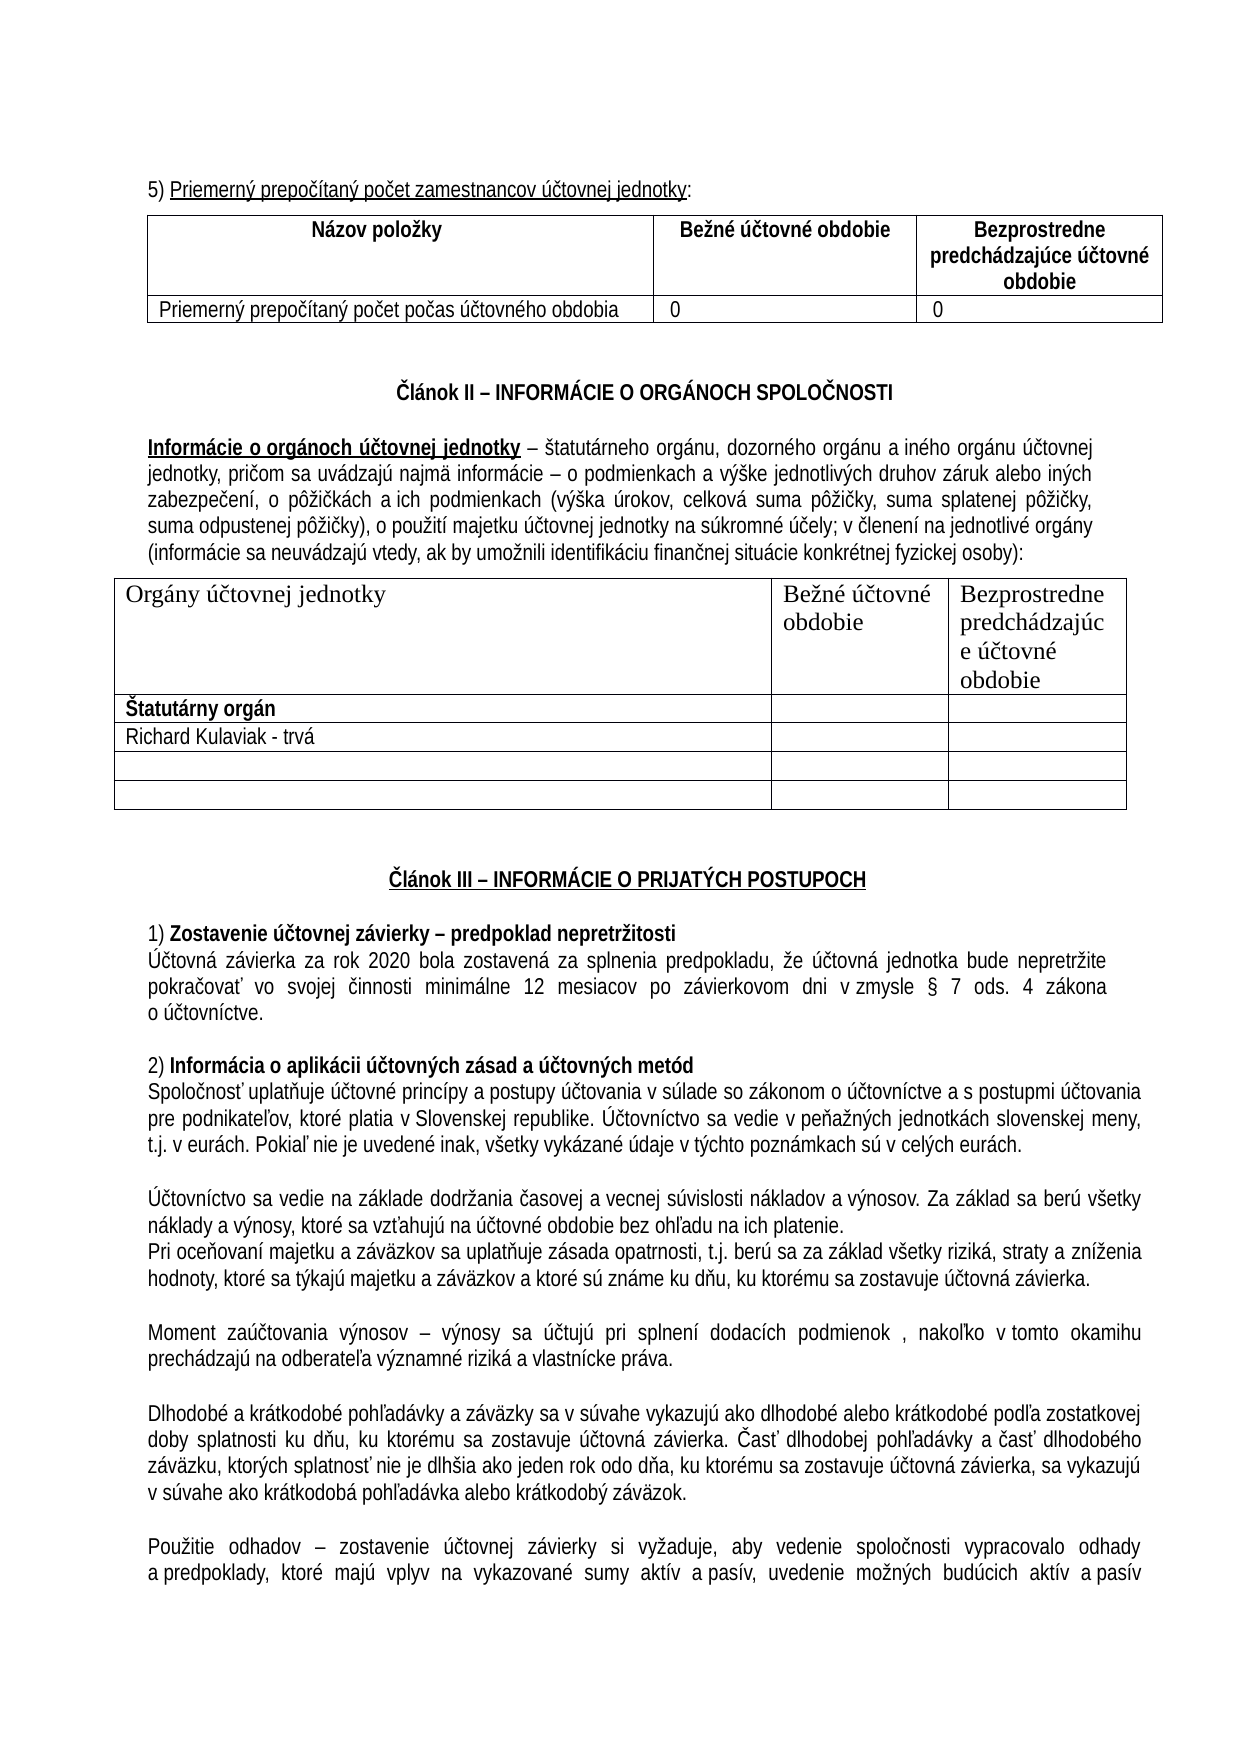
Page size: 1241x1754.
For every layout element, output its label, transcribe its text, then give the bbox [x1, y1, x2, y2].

table_header Názov položky [148, 216, 653, 294]
text Dlhodobé a krátkodobé pohľadávky a záväzky sa v súvahe vykazujú ako dlhodobé alebo krátkodobé podľa zostatkovej doby splatnosti ku dňu, ku ktorému sa zostavuje účtovná závierka. Časť dlhodobej pohľadávky a časť dlhodobého záväzku, ktorých splatnosť nie je dlhšia ako jeden rok odo dňa, ku ktorému sa zostavuje účtovná závierka, sa vykazujú v súvahe ako krátkodobá pohľadávka alebo krátkodobý záväzok. [148, 1399, 1141, 1505]
table_header Bežné účtovné obdobie [654, 216, 916, 294]
table_header Bežné účtovné obdobie [772, 579, 948, 694]
table_cell Richard Kulaviak - trvá [115, 723, 771, 751]
table_cell 0 [654, 296, 916, 322]
table_cell [772, 781, 948, 809]
text Článok II – INFORMÁCIE O ORGÁNOCH SPOLOČNOSTI [148, 379, 1141, 405]
text Moment zaúčtovania výnosov – výnosy sa účtujú pri splnení dodacích podmienok , nakoľko v tomto okamihu prechádzajú na odberateľa významné riziká a vlastnícke práva. [148, 1319, 1141, 1372]
text 5) Priemerný prepočítaný počet zamestnancov účtovnej jednotky: [148, 176, 1093, 202]
table_cell [949, 695, 1126, 722]
table_cell [949, 752, 1126, 780]
table_header Orgány účtovnej jednotky [115, 579, 771, 694]
text Článok III – INFORMÁCIE O PRIJATÝCH POSTUPOCH [148, 866, 1107, 892]
text Spoločnosť uplatňuje účtovné princípy a postupy účtovania v súlade so zákonom o účtovníctve a s postupmi účtovania pre podnikateľov, ktoré platia v Slovenskej republike. Účtovníctvo sa vedie v peňažných jednotkách slovenskej meny, t.j. v eurách. Pokiaľ nie je uvedené inak, všetky vykázané údaje v týchto poznámkach sú v celých eurách. [148, 1078, 1141, 1157]
table_cell [949, 723, 1126, 751]
text 1) Zostavenie účtovnej závierky – predpoklad nepretržitosti [148, 920, 1107, 947]
text Účtovníctvo sa vedie na základe dodržania časovej a vecnej súvislosti nákladov a výnosov. Za základ sa berú všetky náklady a výnosy, ktoré sa vzťahujú na účtovné obdobie bez ohľadu na ich platenie. [148, 1185, 1141, 1238]
text 2) Informácia o aplikácii účtovných zásad a účtovných metód [148, 1052, 1107, 1078]
table_cell 0 [917, 296, 1162, 322]
table_cell [772, 723, 948, 751]
table_header Bezprostredne predchádzajúce účtovné obdobie [917, 216, 1162, 294]
table_cell Priemerný prepočítaný počet počas účtovného obdobia [148, 296, 653, 322]
table_cell [772, 752, 948, 780]
text Použitie odhadov – zostavenie účtovnej závierky si vyžaduje, aby vedenie spoločnosti vypracovalo odhady a predpoklady, ktoré majú vplyv na vykazované sumy aktív a pasív, uvedenie možných budúcich aktív a pasív [148, 1533, 1141, 1586]
table_cell [772, 695, 948, 722]
text Informácie o orgánoch účtovnej jednotky – štatutárneho orgánu, dozorného orgánu a iného orgánu účtovnej jednotky, pričom sa uvádzajú najmä informácie – o podmienkach a výške jednotlivých druhov záruk alebo iných zabezpečení, o pôžičkách a ich podmienkach (výška úrokov, celková suma pôžičky, suma splatenej pôžičky, suma odpustenej pôžičky), o použití majetku účtovnej jednotky na súkromné účely; v členení na jednotlivé orgány (informácie sa neuvádzajú vtedy, ak by umožnili identifikáciu finančnej situácie konkrétnej fyzickej osoby): [148, 433, 1093, 565]
table_cell [115, 781, 771, 809]
text Pri oceňovaní majetku a záväzkov sa uplatňuje zásada opatrnosti, t.j. berú sa za základ všetky riziká, straty a zníženia hodnoty, ktoré sa týkajú majetku a záväzkov a ktoré sú známe ku dňu, ku ktorému sa zostavuje účtovná závierka. [148, 1238, 1141, 1291]
table_header Bezprostredne predchádzajúce účtovné obdobie [949, 579, 1126, 694]
table_cell [115, 752, 771, 780]
table_cell [949, 781, 1126, 809]
text Účtovná závierka za rok 2020 bola zostavená za splnenia predpokladu, že účtovná jednotka bude nepretržite pokračovať vo svojej činnosti minimálne 12 mesiacov po závierkovom dni v zmysle § 7 ods. 4 zákona o účtovníctve. [148, 947, 1107, 1026]
table_cell Štatutárny orgán [115, 695, 771, 722]
